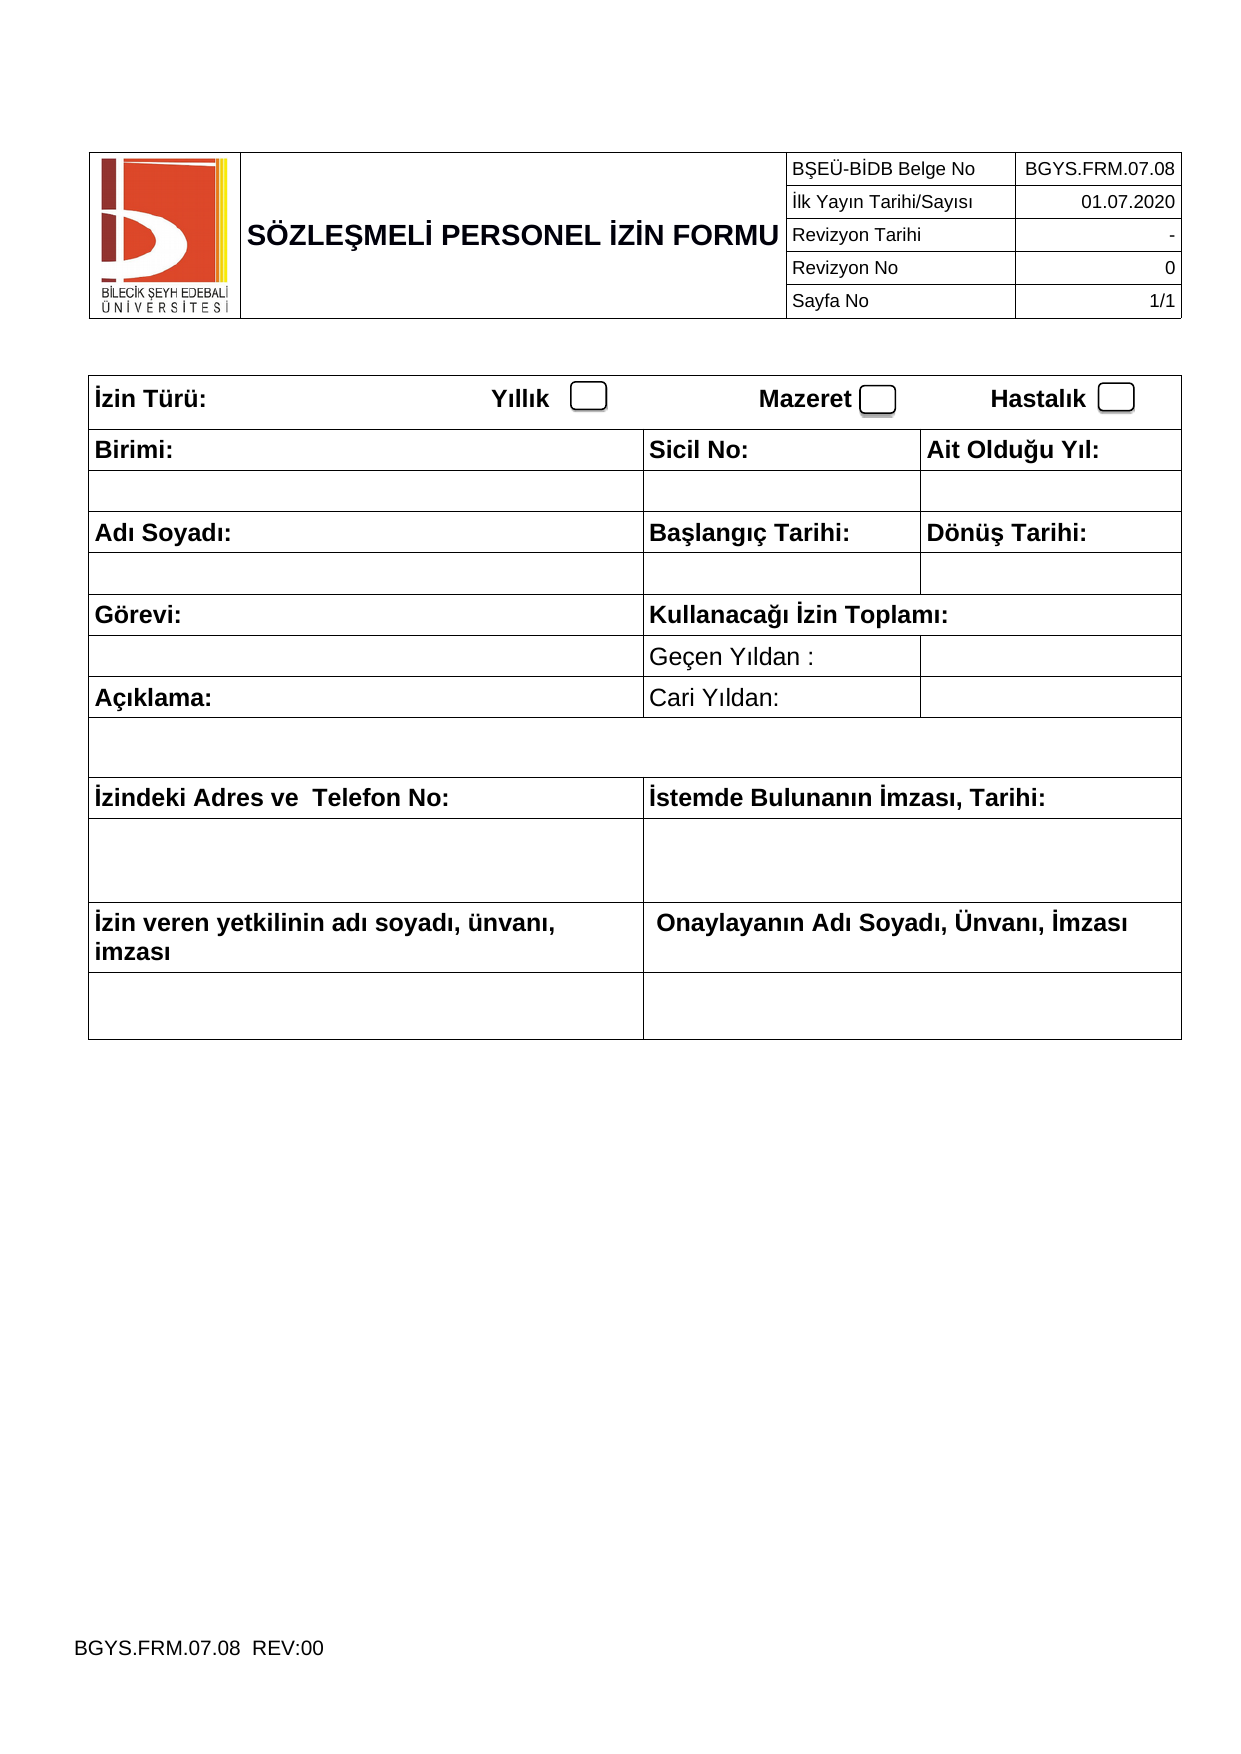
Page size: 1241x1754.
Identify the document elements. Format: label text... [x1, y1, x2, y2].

table_cell [89, 973, 643, 1039]
table_cell Revizyon No [787, 252, 1015, 284]
table_cell Adı Soyadı: [89, 512, 643, 552]
table_cell İstemde Bulunanın İmzası, Tarihi: [644, 778, 1181, 818]
table_cell Sicil No: [644, 430, 920, 470]
table_cell - [1016, 219, 1181, 251]
table_cell Kullanacağı İzin Toplamı: [644, 595, 1181, 635]
table_cell [644, 973, 1181, 1039]
table_cell [644, 553, 920, 593]
table_cell İlk Yayın Tarihi/Sayısı [787, 186, 1015, 218]
table_header BŞEÜ-BİDB Belge No [787, 153, 1015, 185]
table_cell [921, 636, 1181, 676]
table_cell Geçen Yıldan : [644, 636, 920, 676]
table_cell 01.07.2020 [1016, 186, 1181, 218]
table_cell Revizyon Tarihi [787, 219, 1015, 251]
table_cell [644, 819, 1181, 902]
table_cell İzin veren yetkilinin adı soyadı, ünvanı, imzası [89, 903, 643, 972]
table_cell [89, 636, 643, 676]
table_header BGYS.FRM.07.08 [1016, 153, 1181, 185]
table_cell [89, 471, 643, 511]
table_cell [921, 677, 1181, 717]
table_header İzin Türü: Yıllık Mazeret Hastalık [89, 376, 1181, 428]
table_cell Başlangıç Tarihi: [644, 512, 920, 552]
table_cell Cari Yıldan: [644, 677, 920, 717]
table_cell Onaylayanın Adı Soyadı, Ünvanı, İmzası [644, 903, 1181, 972]
table_cell Ait Olduğu Yıl: [921, 430, 1181, 470]
table_cell Sayfa No [787, 285, 1015, 317]
table_cell [89, 819, 643, 902]
table_cell İzindeki Adres ve Telefon No: [89, 778, 643, 818]
table_cell Açıklama: [89, 677, 643, 717]
table_cell Birimi: [89, 430, 643, 470]
table_header [90, 153, 240, 317]
table_cell [89, 718, 1181, 777]
table_cell 1/1 [1016, 285, 1181, 317]
table_cell [921, 553, 1181, 593]
table_cell [89, 553, 643, 593]
table_header SÖZLEŞMELİ PERSONEL İZİN FORMU [241, 153, 786, 317]
table_cell Görevi: [89, 595, 643, 635]
picture [101, 157, 228, 313]
table_cell [921, 471, 1181, 511]
table_cell [644, 471, 920, 511]
table_cell 0 [1016, 252, 1181, 284]
table_cell Dönüş Tarihi: [921, 512, 1181, 552]
